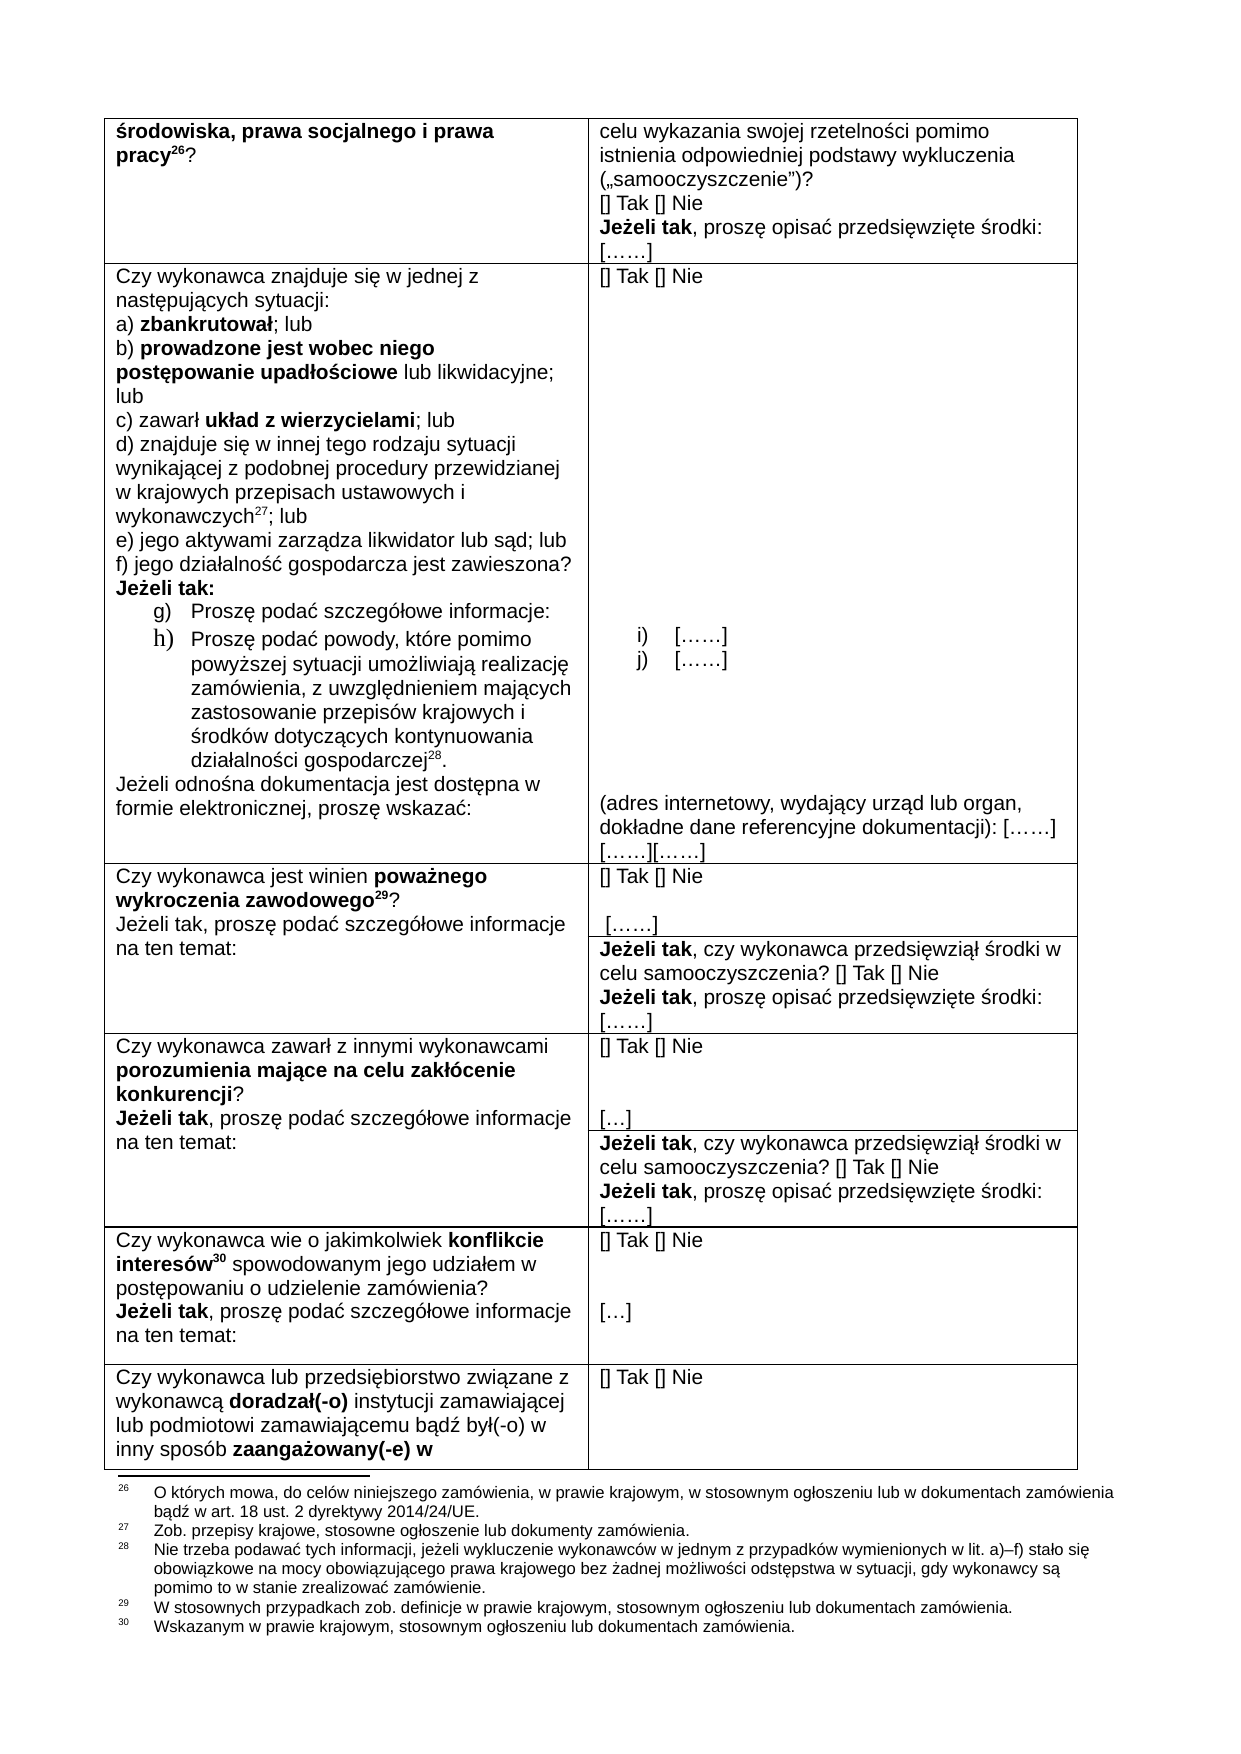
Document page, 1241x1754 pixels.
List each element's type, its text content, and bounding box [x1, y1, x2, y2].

table_cell [] Tak [] Nie [……] [……] (adres internetowy, wydający urząd lub organ, dokładne dane referencyjne dokumentacji): [……][……][……] [589, 264, 1077, 863]
table_cell środowiska, prawa socjalnego i prawa pracy? [105, 119, 588, 263]
table_cell [] Tak [] Nie [……] [589, 864, 1077, 936]
table_cell [] Tak [] Nie […] [589, 1228, 1077, 1363]
table_cell [] Tak [] Nie […] [589, 1034, 1077, 1129]
table_cell Jeżeli tak, czy wykonawca przedsięwziął środki w celu samooczyszczenia? [] Tak [] Nie Jeżeli tak, proszę opisać przedsięwzięte środki: [……] [589, 1131, 1077, 1226]
table_cell [] Tak [] Nie [589, 1365, 1077, 1468]
table_cell Czy wykonawca znajduje się w jednej z następujących sytuacji: a) zbankrutował; lub b) prowadzone jest wobec niego postępowanie upadłościowe lub likwidacyjne; lub c) zawarł układ z wierzycielami; lub d) znajduje się w innej tego rodzaju sytuacji wynikającej z podobnej procedury przewidzianej w krajowych przepisach ustawowych i wykonawczych; lub e) jego aktywami zarządza likwidator lub sąd; lub f) jego działalność gospodarcza jest zawieszona? Jeżeli tak: Proszę podać szczegółowe informacje: Proszę podać powody, które pomimo powyższej sytuacji umożliwiają realizację zamówienia, z uwzględnieniem mających zastosowanie przepisów krajowych i środków dotyczących kontynuowania działalności gospodarczej. Jeżeli odnośna dokumentacja jest dostępna w formie elektronicznej, proszę wskazać: [105, 264, 588, 863]
table_cell Jeżeli tak, czy wykonawca przedsięwziął środki w celu samooczyszczenia? [] Tak [] Nie Jeżeli tak, proszę opisać przedsięwzięte środki: [……] [589, 937, 1077, 1033]
table_cell Czy wykonawca lub przedsiębiorstwo związane z wykonawcą doradzał(-o) instytucji zamawiającej lub podmiotowi zamawiającemu bądź był(-o) w inny sposób zaangażowany(-e) w [105, 1365, 588, 1468]
table_cell Czy wykonawca zawarł z innymi wykonawcami porozumienia mające na celu zakłócenie konkurencji? Jeżeli tak, proszę podać szczegółowe informacje na ten temat: [105, 1034, 588, 1226]
table_cell Czy wykonawca jest winien poważnego wykroczenia zawodowego? Jeżeli tak, proszę podać szczegółowe informacje na ten temat: [105, 864, 588, 1033]
table_cell celu wykazania swojej rzetelności pomimo istnienia odpowiedniej podstawy wykluczenia („samooczyszczenie”)? [] Tak [] Nie Jeżeli tak, proszę opisać przedsięwzięte środki: [……] [589, 119, 1077, 263]
table_cell Czy wykonawca wie o jakimkolwiek konflikcie interesów spowodowanym jego udziałem w postępowaniu o udzielenie zamówienia? Jeżeli tak, proszę podać szczegółowe informacje na ten temat: [105, 1228, 588, 1363]
